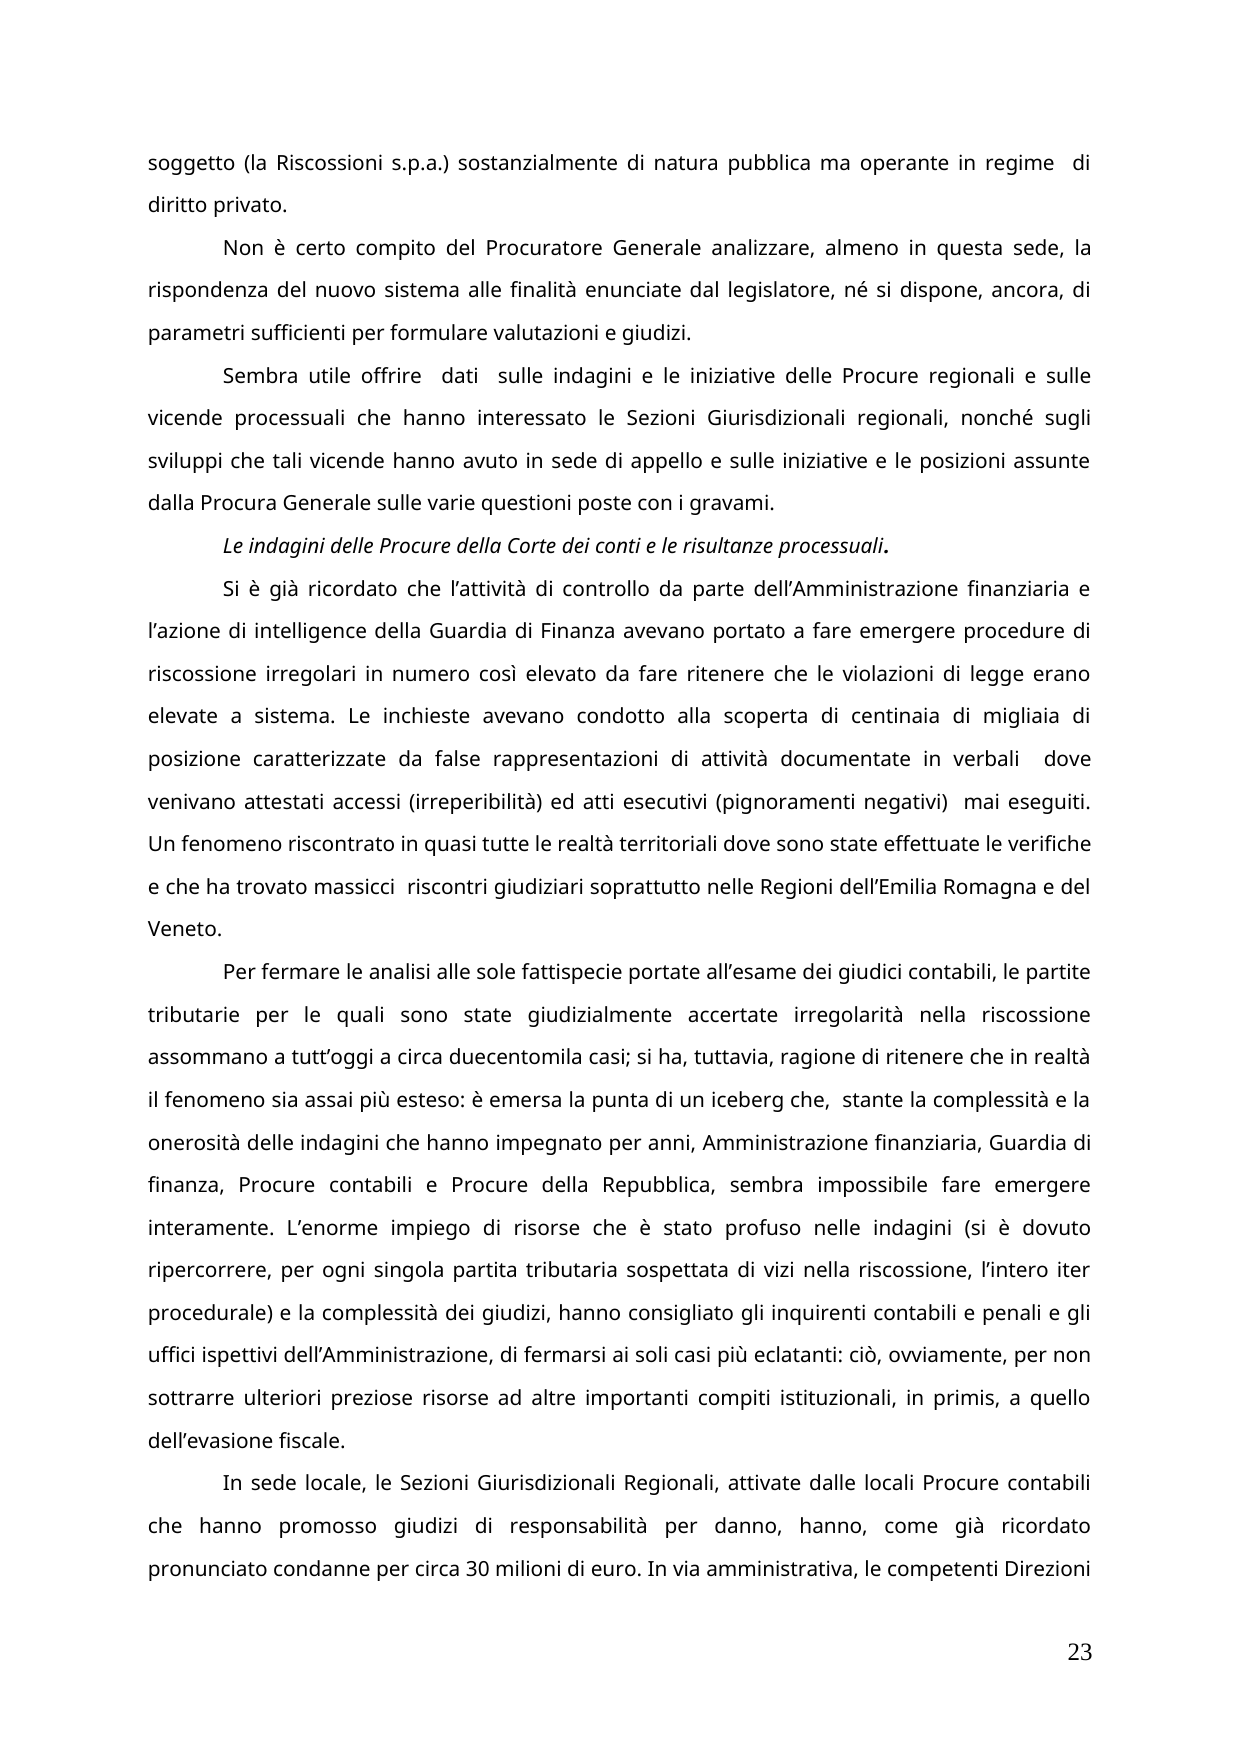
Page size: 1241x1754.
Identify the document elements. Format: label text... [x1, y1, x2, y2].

text soggetto (la Riscossioni s.p.a.) sostanzialmente di natura pubblica ma operante in regime di diritto privato. [148, 148, 1092, 219]
text Si è già ricordato che l’attività di controllo da parte dell’Amministrazione finanziaria e l’azione di intelligence della Guardia di Finanza avevano portato a fare emergere procedure di riscossione irregolari in numero così elevato da fare ritenere che le violazioni di legge erano elevate a sistema. Le inchieste avevano condotto alla scoperta di centinaia di migliaia di posizione caratterizzate da false rappresentazioni di attività documentate in verbali dove venivano attestati accessi (irreperibilità) ed atti esecutivi (pignoramenti negativi) mai eseguiti. Un fenomeno riscontrato in quasi tutte le realtà territoriali dove sono state effettuate le verifiche e che ha trovato massicci riscontri giudiziari soprattutto nelle Regioni dell’Emilia Romagna e del Veneto. [148, 574, 1092, 943]
text Per fermare le analisi alle sole fattispecie portate all’esame dei giudici contabili, le partite tributarie per le quali sono state giudizialmente accertate irregolarità nella riscossione assommano a tutt’oggi a circa duecentomila casi; si ha, tuttavia, ragione di ritenere che in realtà il fenomeno sia assai più esteso: è emersa la punta di un iceberg che, stante la complessità e la onerosità delle indagini che hanno impegnato per anni, Amministrazione finanziaria, Guardia di finanza, Procure contabili e Procure della Repubblica, sembra impossibile fare emergere interamente. L’enorme impiego di risorse che è stato profuso nelle indagini (si è dovuto ripercorrere, per ogni singola partita tributaria sospettata di vizi nella riscossione, l’intero iter procedurale) e la complessità dei giudizi, hanno consigliato gli inquirenti contabili e penali e gli uffici ispettivi dell’Amministrazione, di fermarsi ai soli casi più eclatanti: ciò, ovviamente, per non sottrarre ulteriori preziose risorse ad altre importanti compiti istituzionali, in primis, a quello dell’evasione fiscale. [148, 957, 1092, 1454]
text Non è certo compito del Procuratore Generale analizzare, almeno in questa sede, la rispondenza del nuovo sistema alle finalità enunciate dal legislatore, né si dispone, ancora, di parametri sufficienti per formulare valutazioni e giudizi. [148, 233, 1092, 347]
text In sede locale, le Sezioni Giurisdizionali Regionali, attivate dalle locali Procure contabili che hanno promosso giudizi di responsabilità per danno, hanno, come già ricordato pronunciato condanne per circa 30 milioni di euro. In via amministrativa, le competenti Direzioni [148, 1468, 1092, 1582]
text Le indagini delle Procure della Corte dei conti e le risultanze processuali. [148, 531, 1092, 559]
text Sembra utile offrire dati sulle indagini e le iniziative delle Procure regionali e sulle vicende processuali che hanno interessato le Sezioni Giurisdizionali regionali, nonché sugli sviluppi che tali vicende hanno avuto in sede di appello e sulle iniziative e le posizioni assunte dalla Procura Generale sulle varie questioni poste con i gravami. [148, 361, 1092, 517]
